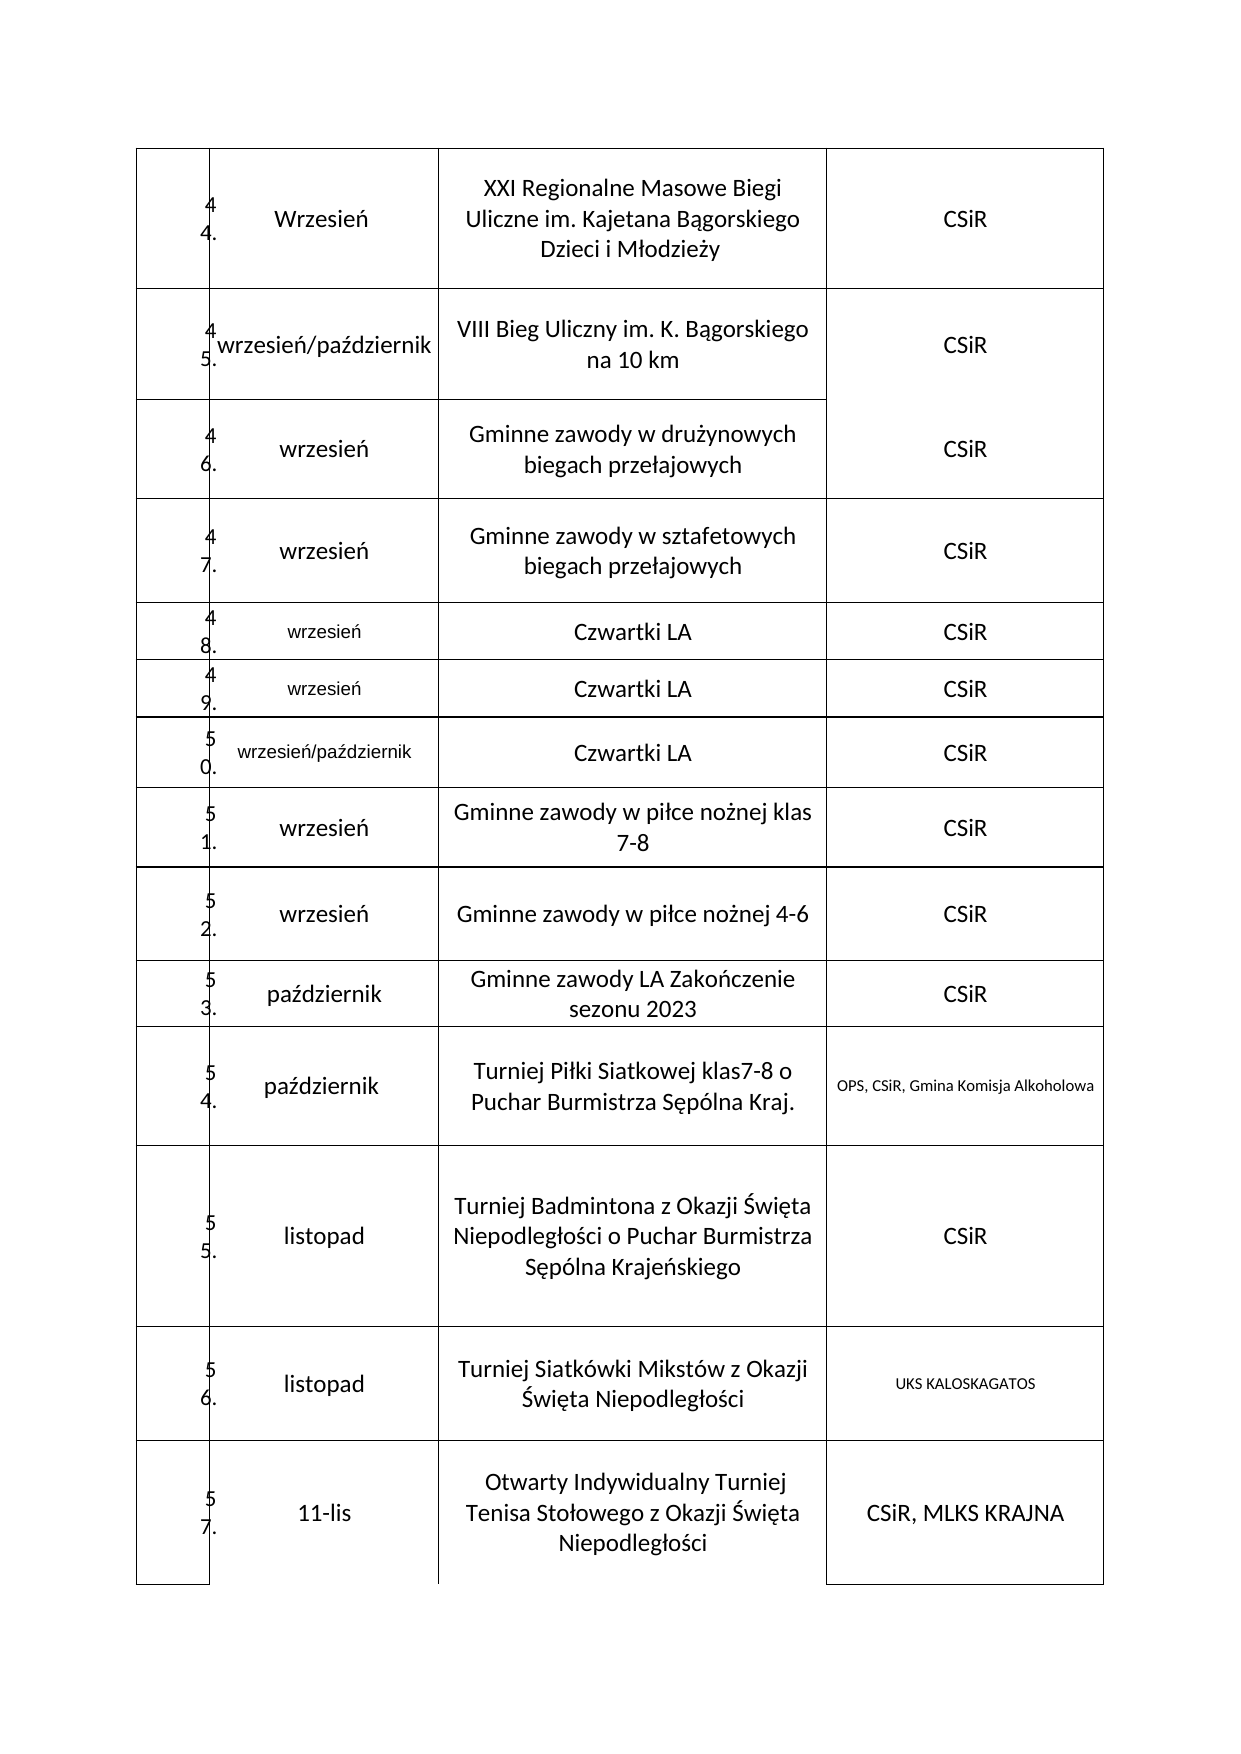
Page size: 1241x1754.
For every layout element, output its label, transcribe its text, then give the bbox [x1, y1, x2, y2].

table_cell [137, 1441, 209, 1584]
table_cell CSiR [827, 149, 1103, 288]
table_cell listopad [210, 1327, 438, 1440]
table_cell [137, 289, 209, 399]
table_cell [137, 149, 209, 288]
table_cell XXI Regionalne Masowe Biegi Uliczne im. Kajetana Bągorskiego Dzieci i Młodzieży [439, 149, 826, 288]
table_cell Czwartki LA [439, 718, 826, 787]
table_cell wrzesień/październik [210, 718, 438, 787]
table_cell CSiR [827, 499, 1103, 602]
table_cell [137, 603, 209, 659]
table_cell CSiR [827, 788, 1103, 866]
table_cell Turniej Siatkówki Mikstów z Okazji Święta Niepodległości [439, 1327, 826, 1440]
table_cell CSiR [827, 399, 1103, 498]
table_cell Czwartki LA [439, 603, 826, 659]
table_cell [137, 1027, 209, 1144]
table_cell CSiR, MLKS KRAJNA [827, 1441, 1103, 1584]
table_cell [203, 463, 209, 470]
table_cell Otwarty Indywidualny Turniej Tenisa Stołowego z Okazji Święta Niepodległości [439, 1441, 826, 1584]
table_cell [137, 788, 209, 866]
table_cell październik [210, 961, 438, 1026]
table_cell listopad [210, 1146, 438, 1326]
table_cell [137, 1327, 209, 1440]
table_cell CSiR [827, 868, 1103, 960]
table_cell CSiR [827, 660, 1103, 716]
table_cell wrzesień [210, 400, 438, 498]
table_cell wrzesień/październik [210, 289, 438, 399]
table_cell Gminne zawody LA Zakończenie sezonu 2023 [439, 961, 826, 1026]
table_cell CSiR [827, 603, 1103, 659]
table_cell wrzesień [210, 499, 438, 602]
table_cell październik [210, 1027, 438, 1144]
table_cell Gminne zawody w drużynowych biegach przełajowych [439, 400, 826, 498]
table_cell [137, 1146, 209, 1326]
table_cell Gminne zawody w sztafetowych biegach przełajowych [439, 499, 826, 602]
table_cell VIII Bieg Uliczny im. K. Bągorskiego na 10 km [439, 289, 826, 399]
table_cell wrzesień [210, 603, 438, 659]
table_cell wrzesień [210, 660, 438, 716]
table_cell CSiR [827, 1146, 1103, 1326]
table_cell Wrzesień [210, 149, 438, 288]
table_cell Gminne zawody w piłce nożnej klas 7-8 [439, 788, 826, 866]
table_cell [137, 400, 209, 498]
table_cell [137, 499, 209, 602]
table_cell [137, 718, 209, 787]
table_cell CSiR [827, 961, 1103, 1026]
table_cell CSiR [827, 718, 1103, 787]
table_cell [137, 660, 209, 716]
table_cell OPS, CSiR, Gmina Komisja Alkoholowa [827, 1027, 1103, 1144]
table_cell [137, 868, 209, 960]
table_cell wrzesień [210, 788, 438, 866]
table_cell wrzesień [210, 868, 438, 960]
table_cell Turniej Piłki Siatkowej klas7-8 o Puchar Burmistrza Sępólna Kraj. [439, 1027, 826, 1144]
table_cell 11-lis [210, 1441, 438, 1584]
table_cell CSiR [827, 289, 1103, 399]
table_cell Turniej Badmintona z Okazji Święta Niepodległości o Puchar Burmistrza Sępólna Krajeńskiego [439, 1146, 826, 1326]
table_cell [203, 761, 209, 773]
table_cell UKS KALOSKAGATOS [827, 1327, 1103, 1440]
table_cell Gminne zawody w piłce nożnej 4-6 [439, 868, 826, 960]
table_cell Czwartki LA [439, 660, 826, 716]
table_cell [137, 961, 209, 1026]
table_cell [203, 1397, 209, 1404]
